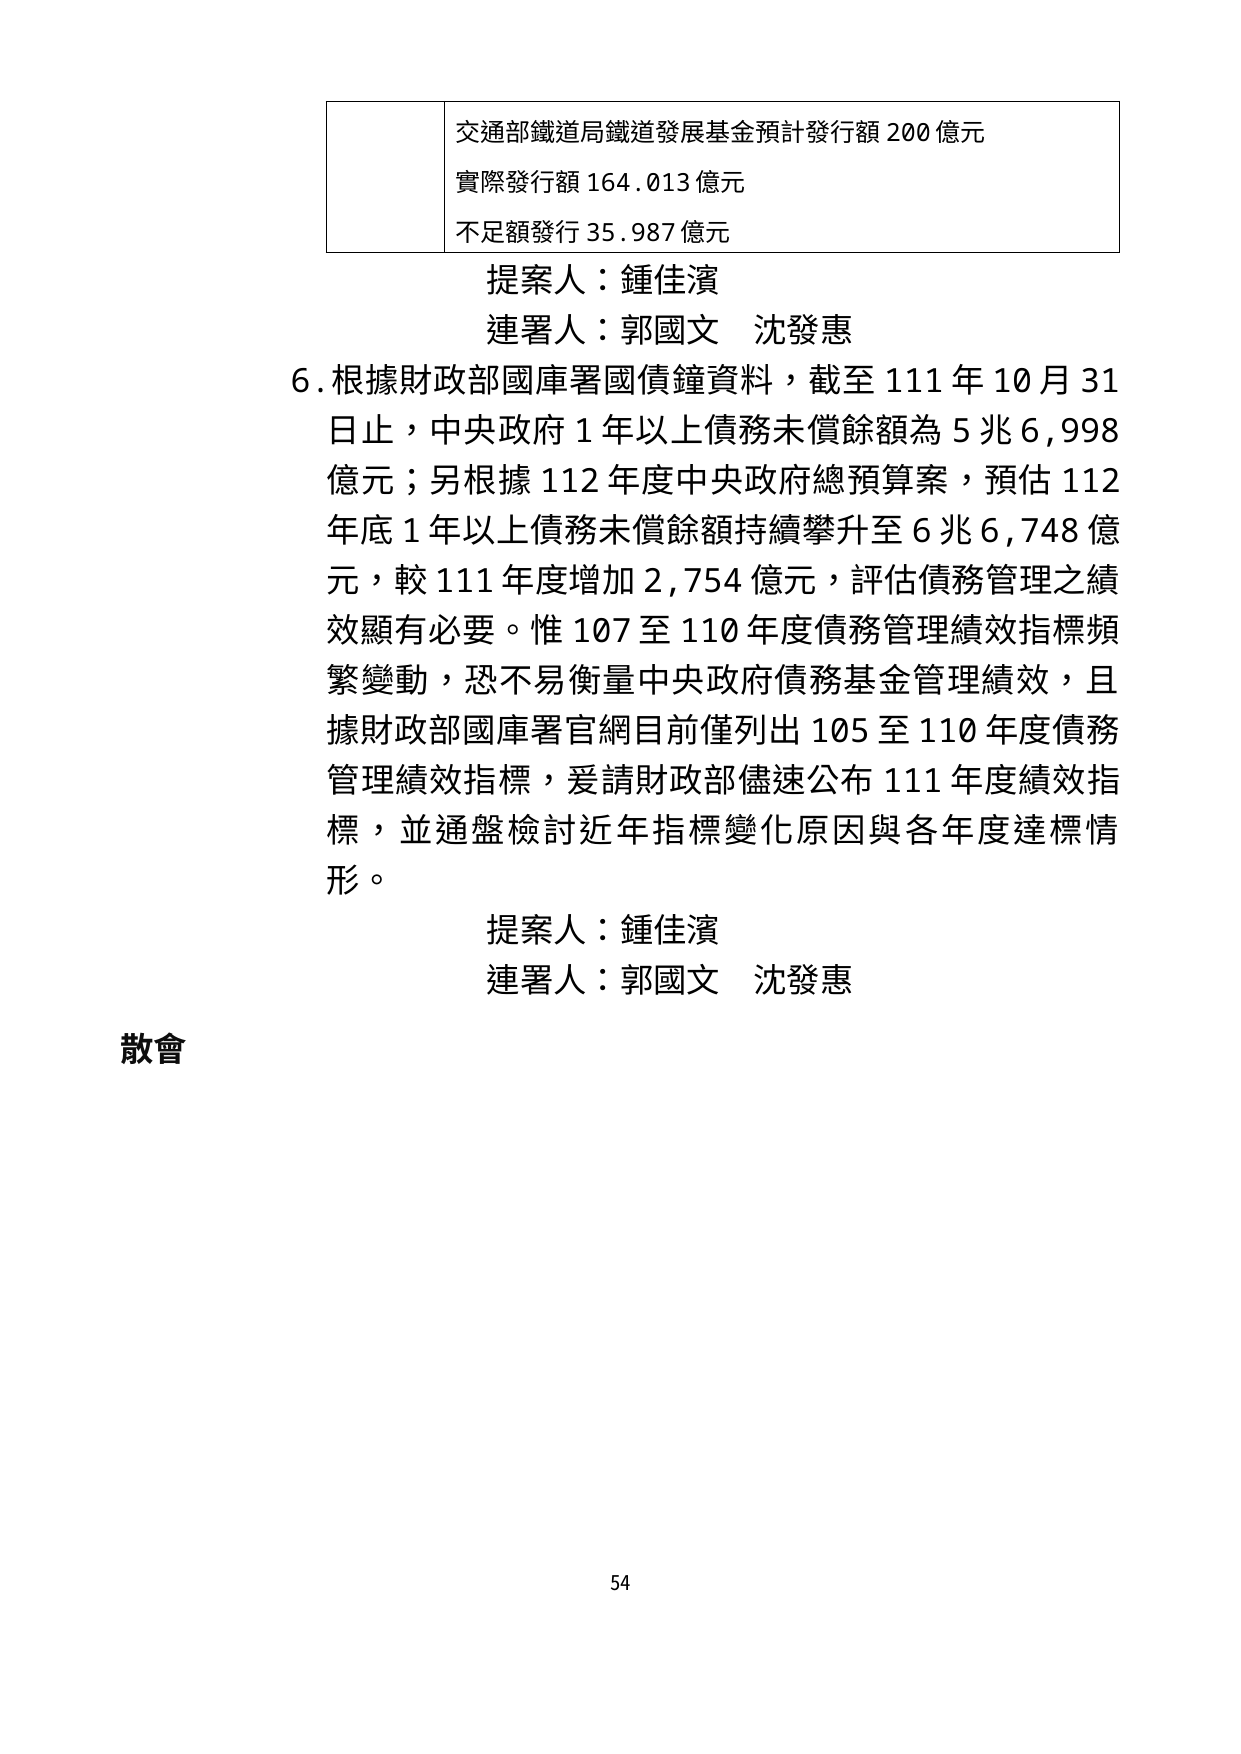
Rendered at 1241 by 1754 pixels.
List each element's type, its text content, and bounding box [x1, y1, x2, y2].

table_cell [327, 102, 444, 252]
text 6.根據財政部國庫署國債鐘資料，截至111年10月31日止，中央政府1年以上債務未償餘額為5兆6,998億元；另根據112年度中央政府總預算案，預估112年底1年以上債務未償餘額持續攀升至6兆6,748億元，較111年度增加2,754億元，評估債務管理之績效顯有必要。惟107至110年度債務管理績效指標頻繁變動，恐不易衡量中央政府債務基金管理績效，且據財政部國庫署官網目前僅列出105至110年度債務管理績效指標，爰請財政部儘速公布111年度績效指標，並通盤檢討近年指標變化原因與各年度達標情形。 [120, 353, 1120, 903]
text 提案人：鍾佳濱 [120, 903, 1120, 953]
text 連署人：郭國文 沈發惠 [120, 303, 1120, 353]
text 連署人：郭國文 沈發惠 [120, 953, 1120, 1003]
text 散會 [120, 1022, 1120, 1072]
table_cell 交通部鐵道局鐵道發展基金預計發行額200億元 實際發行額164.013億元 不足額發行35.987億元 [445, 102, 1119, 252]
text 提案人：鍾佳濱 [120, 253, 1120, 303]
